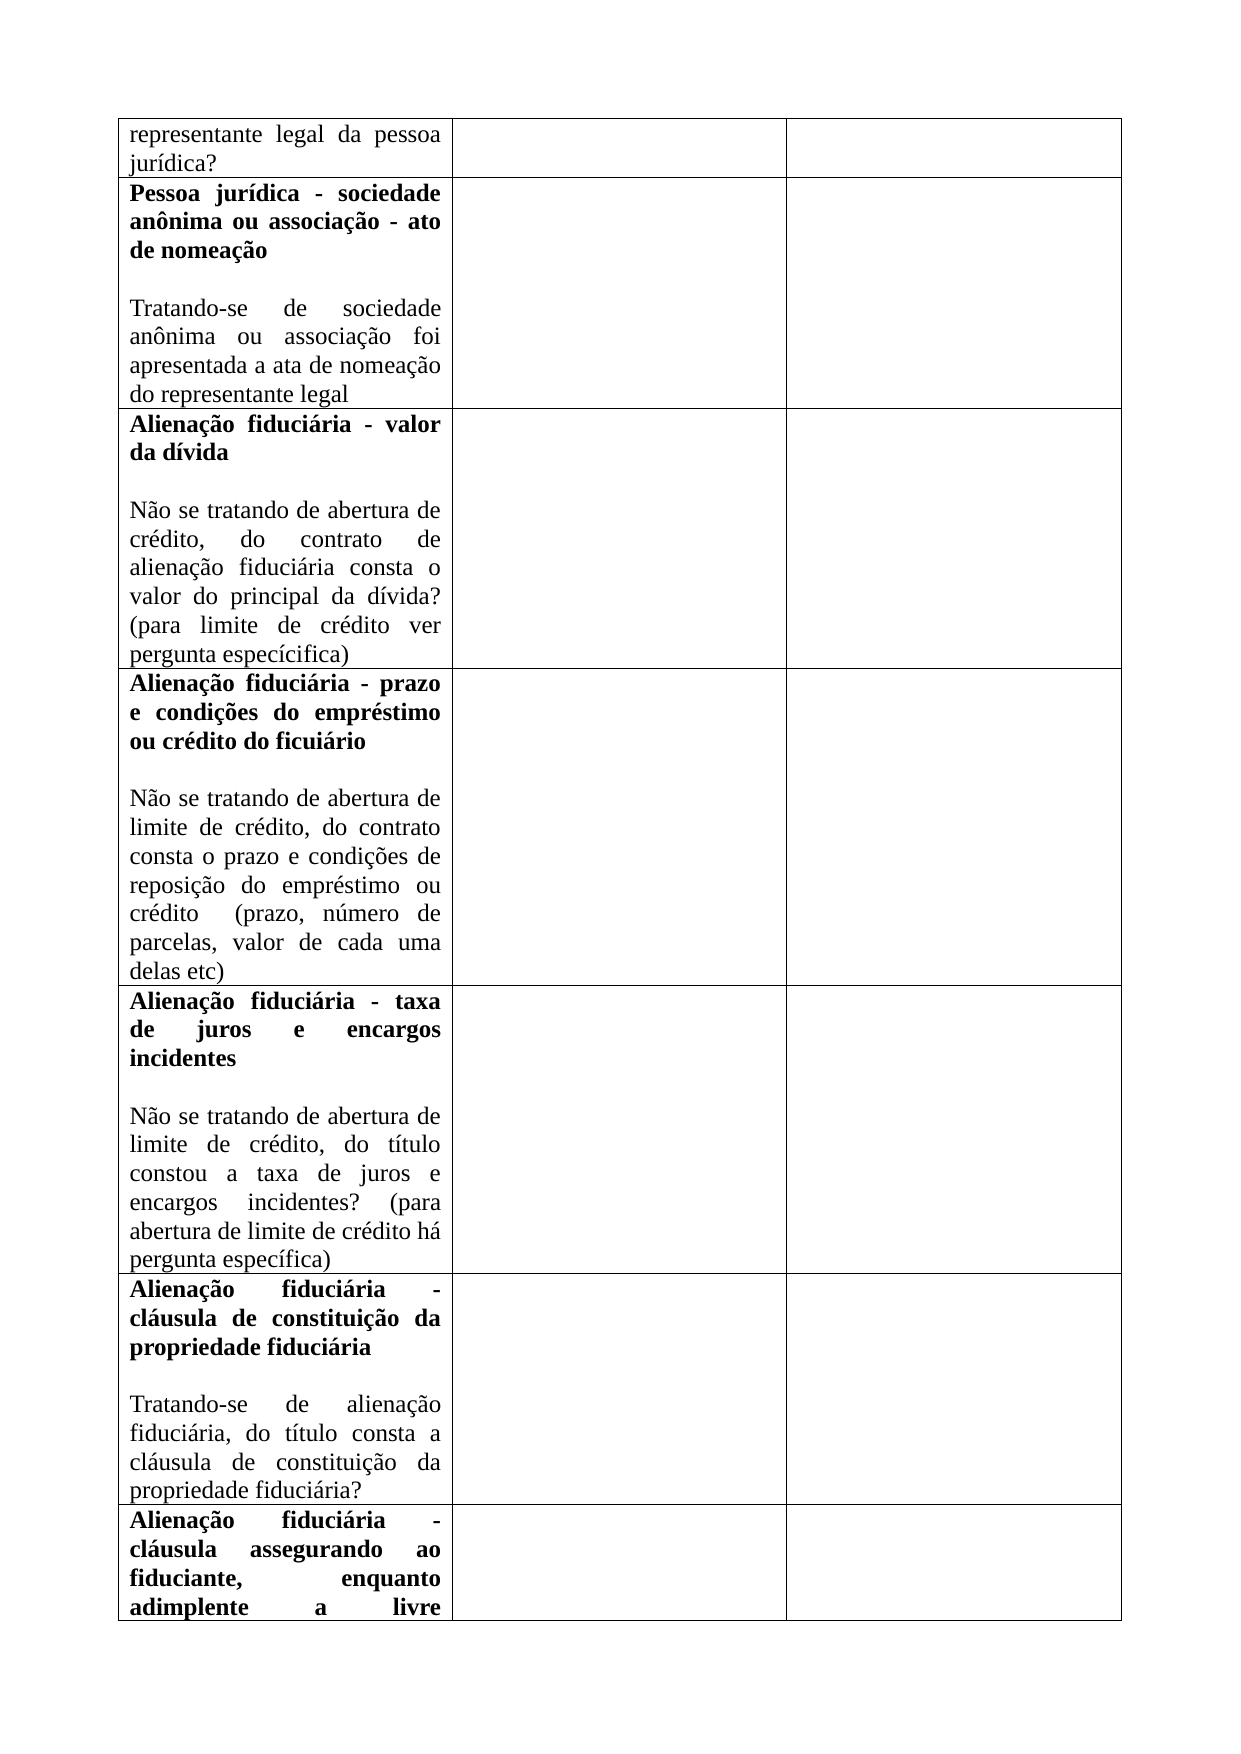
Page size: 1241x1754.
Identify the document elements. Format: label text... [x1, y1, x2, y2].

table_cell Alienação fiduciária - cláusula de constituição da propriedade fiduciária Tratando-se de alienação fiduciária, do título consta a cláusula de constituição da propriedade fiduciária? [119, 1274, 452, 1504]
table_cell [453, 119, 786, 177]
table_cell Pessoa jurídica - sociedade anônima ou associação - ato de nomeação Tratando-se de sociedade anônima ou associação foi apresentada a ata de nomeação do representante legal [119, 178, 452, 408]
table_cell [787, 178, 1121, 408]
table_cell [453, 409, 786, 667]
table_cell [787, 1274, 1121, 1504]
table_cell Alienação fiduciária - taxa de juros e encargos incidentes Não se tratando de abertura de limite de crédito, do título constou a taxa de juros e encargos incidentes? (para abertura de limite de crédito há pergunta específica) [119, 986, 452, 1273]
table_cell [787, 669, 1121, 985]
table_cell [787, 1505, 1121, 1620]
table_cell [453, 986, 786, 1273]
table_cell [453, 1505, 786, 1620]
table_cell [787, 119, 1121, 177]
table_cell Alienação fiduciária - prazo e condições do empréstimo ou crédito do ficuiário Não se tratando de abertura de limite de crédito, do contrato consta o prazo e condições de reposição do empréstimo ou crédito (prazo, número de parcelas, valor de cada uma delas etc) [119, 669, 452, 985]
table_cell Alienação fiduciária - cláusula assegurando ao fiduciante, enquanto adimplente a livre [119, 1505, 452, 1620]
table_cell [453, 178, 786, 408]
table_cell representante legal da pessoa jurídica? [119, 119, 452, 177]
table_cell [787, 409, 1121, 667]
table_cell [787, 986, 1121, 1273]
table_cell Alienação fiduciária - valor da dívida Não se tratando de abertura de crédito, do contrato de alienação fiduciária consta o valor do principal da dívida? (para limite de crédito ver pergunta especícifica) [119, 409, 452, 667]
table_cell [453, 1274, 786, 1504]
table_cell [453, 669, 786, 985]
